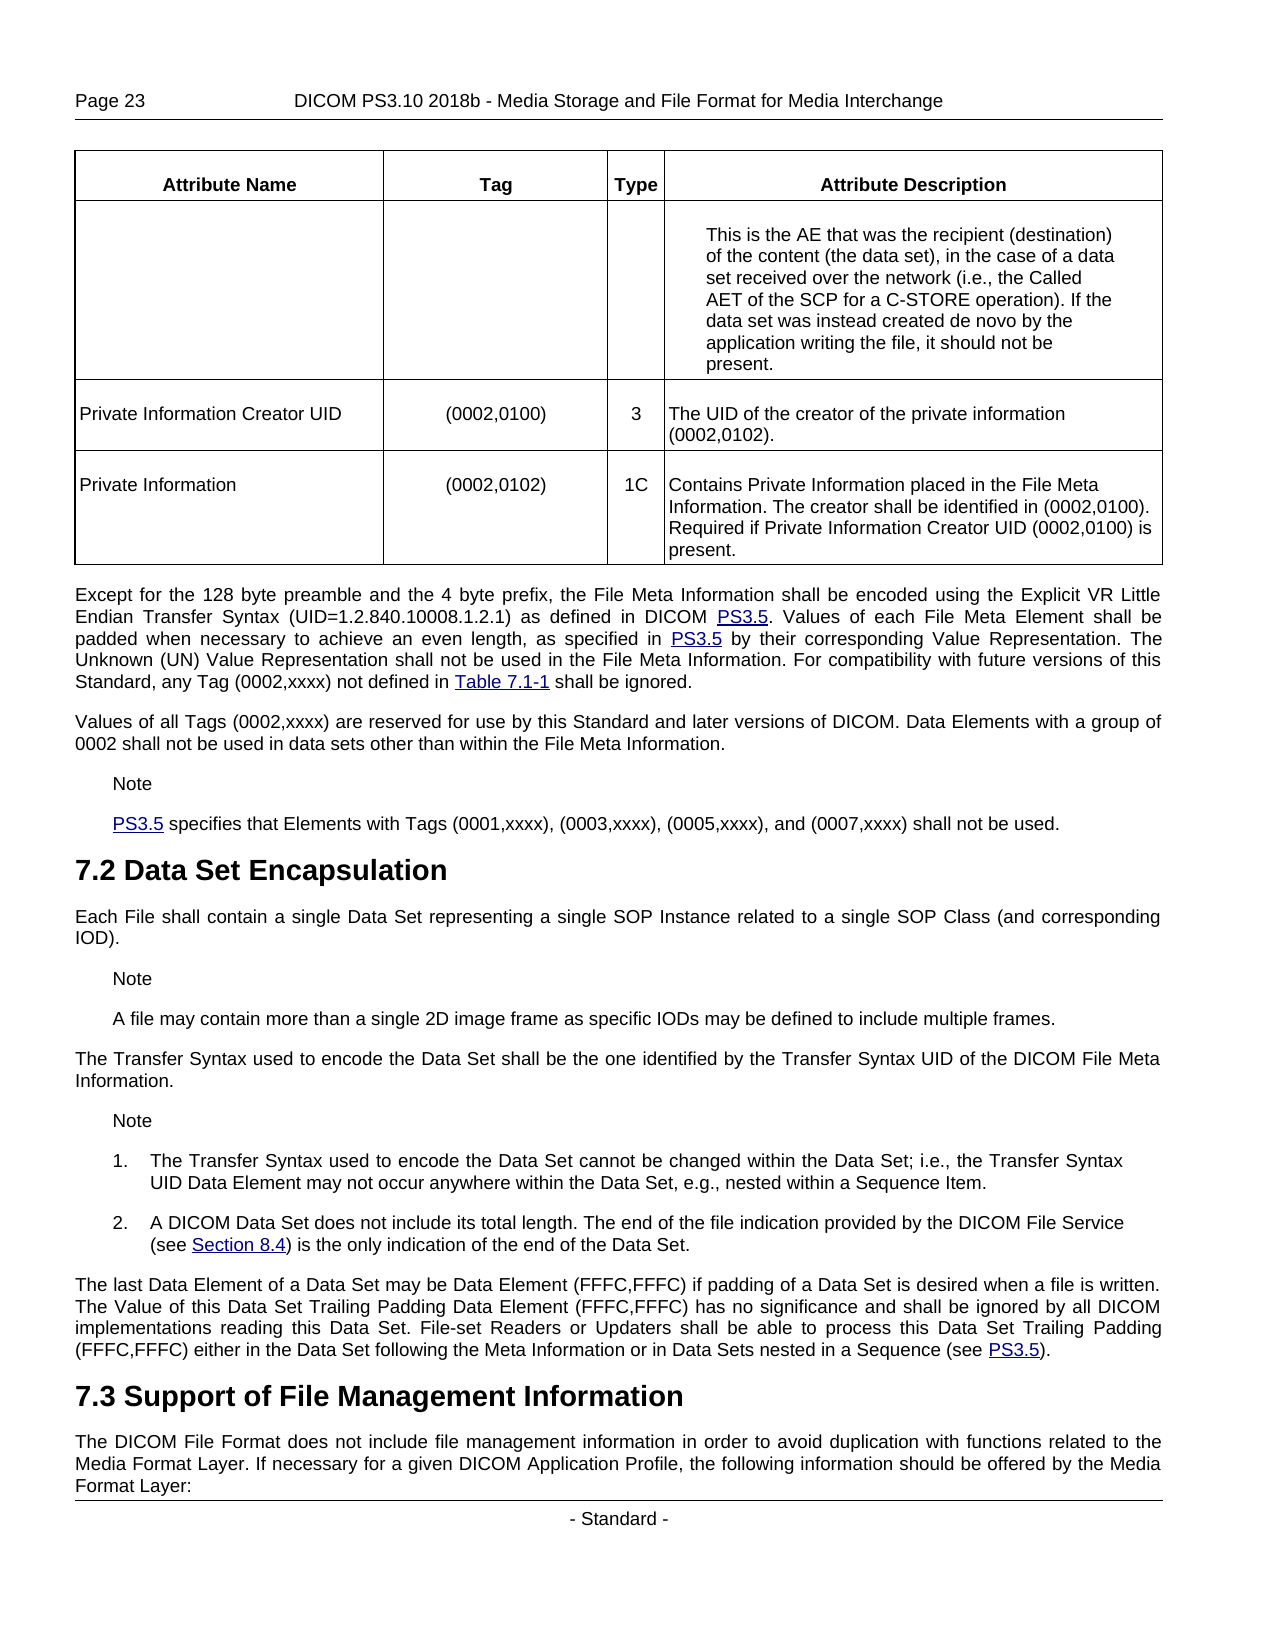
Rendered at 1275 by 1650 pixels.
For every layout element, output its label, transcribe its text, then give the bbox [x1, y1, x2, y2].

text The DICOM File Format does not include file management information in order to avoid duplication with functions related to the Media Format Layer. If necessary for a given DICOM Application Profile, the following information should be offered by the Media Format Layer: [75, 1431, 1162, 1496]
text The last Data Element of a Data Set may be Data Element (FFFC,FFFC) if padding of a Data Set is desired when a file is written. The Value of this Data Set Trailing Padding Data Element (FFFC,FFFC) has no significance and shall be ignored by all DICOM implementations reading this Data Set. File-set Readers or Updaters shall be able to process this Data Set Trailing Padding (FFFC,FFFC) either in the Data Set following the Meta Information or in Data Sets nested in a Sequence (see PS3.5). [75, 1274, 1162, 1360]
text PS3.5 specifies that Elements with Tags (0001,xxxx), (0003,xxxx), (0005,xxxx), and (0007,xxxx) shall not be used. [112, 813, 1125, 834]
text A file may contain more than a single 2D image frame as specific IODs may be defined to include multiple frames. [112, 1008, 1125, 1029]
table_cell (0002,0100) [384, 380, 607, 450]
list The Transfer Syntax used to encode the Data Set cannot be changed within the Data Set; i.e., the Transfer Syntax UID Data Element may not occur anywhere within the Data Set, e.g., nested within a Sequence Item. [112, 1150, 1125, 1193]
table_cell Private Information Creator UID [76, 380, 383, 450]
table_cell Private Information [76, 451, 383, 564]
text Values of all Tags (0002,xxxx) are reserved for use by this Standard and later versions of DICOM. Data Elements with a group of 0002 shall not be used in data sets other than within the File Meta Information. [75, 711, 1162, 754]
table_cell 3 [608, 380, 664, 450]
text Note [112, 1110, 1125, 1131]
text Except for the 128 byte preamble and the 4 byte prefix, the File Meta Information shall be encoded using the Explicit VR Little Endian Transfer Syntax (UID=1.2.840.10008.1.2.1) as defined in DICOM PS3.5. Values of each File Meta Element shall be padded when necessary to achieve an even length, as specified in PS3.5 by their corresponding Value Representation. The Unknown (UN) Value Representation shall not be used in the File Meta Information. For compatibility with future versions of this Standard, any Tag (0002,xxxx) not defined in Table 7.1-1 shall be ignored. [75, 584, 1162, 692]
table_header Attribute Name [76, 151, 383, 200]
list A DICOM Data Set does not include its total length. The end of the file indication provided by the DICOM File Service (see Section 8.4) is the only indication of the end of the Data Set. [112, 1212, 1125, 1255]
table_cell [608, 201, 664, 379]
text The Transfer Syntax used to encode the Data Set shall be the one identified by the Transfer Syntax UID of the DICOM File Meta Information. [75, 1048, 1162, 1091]
table_cell Contains Private Information placed in the File Meta Information. The creator shall be identified in (0002,0100). Required if Private Information Creator UID (0002,0100) is present. [665, 451, 1162, 564]
table_header Tag [384, 151, 607, 200]
table_header Attribute Description [665, 151, 1162, 200]
text Note [112, 967, 1125, 989]
table_cell [384, 201, 607, 379]
text Each File shall contain a single Data Set representing a single SOP Instance related to a single SOP Class (and corresponding IOD). [75, 906, 1162, 949]
table_cell This is the AE that was the recipient (destination) of the content (the data set), in the case of a data set received over the network (i.e., the Called AET of the SCP for a C-STORE operation). If the data set was instead created de novo by the application writing the file, it should not be present. [665, 201, 1162, 379]
text Note [112, 773, 1125, 794]
table_cell [76, 201, 383, 379]
table_cell The UID of the creator of the private information (0002,0102). [665, 380, 1162, 450]
table_header Type [608, 151, 664, 200]
table_cell (0002,0102) [384, 451, 607, 564]
text 7.3 Support of File Management Information [75, 1379, 1162, 1412]
text 7.2 Data Set Encapsulation [75, 853, 1162, 887]
table_cell 1C [608, 451, 664, 564]
